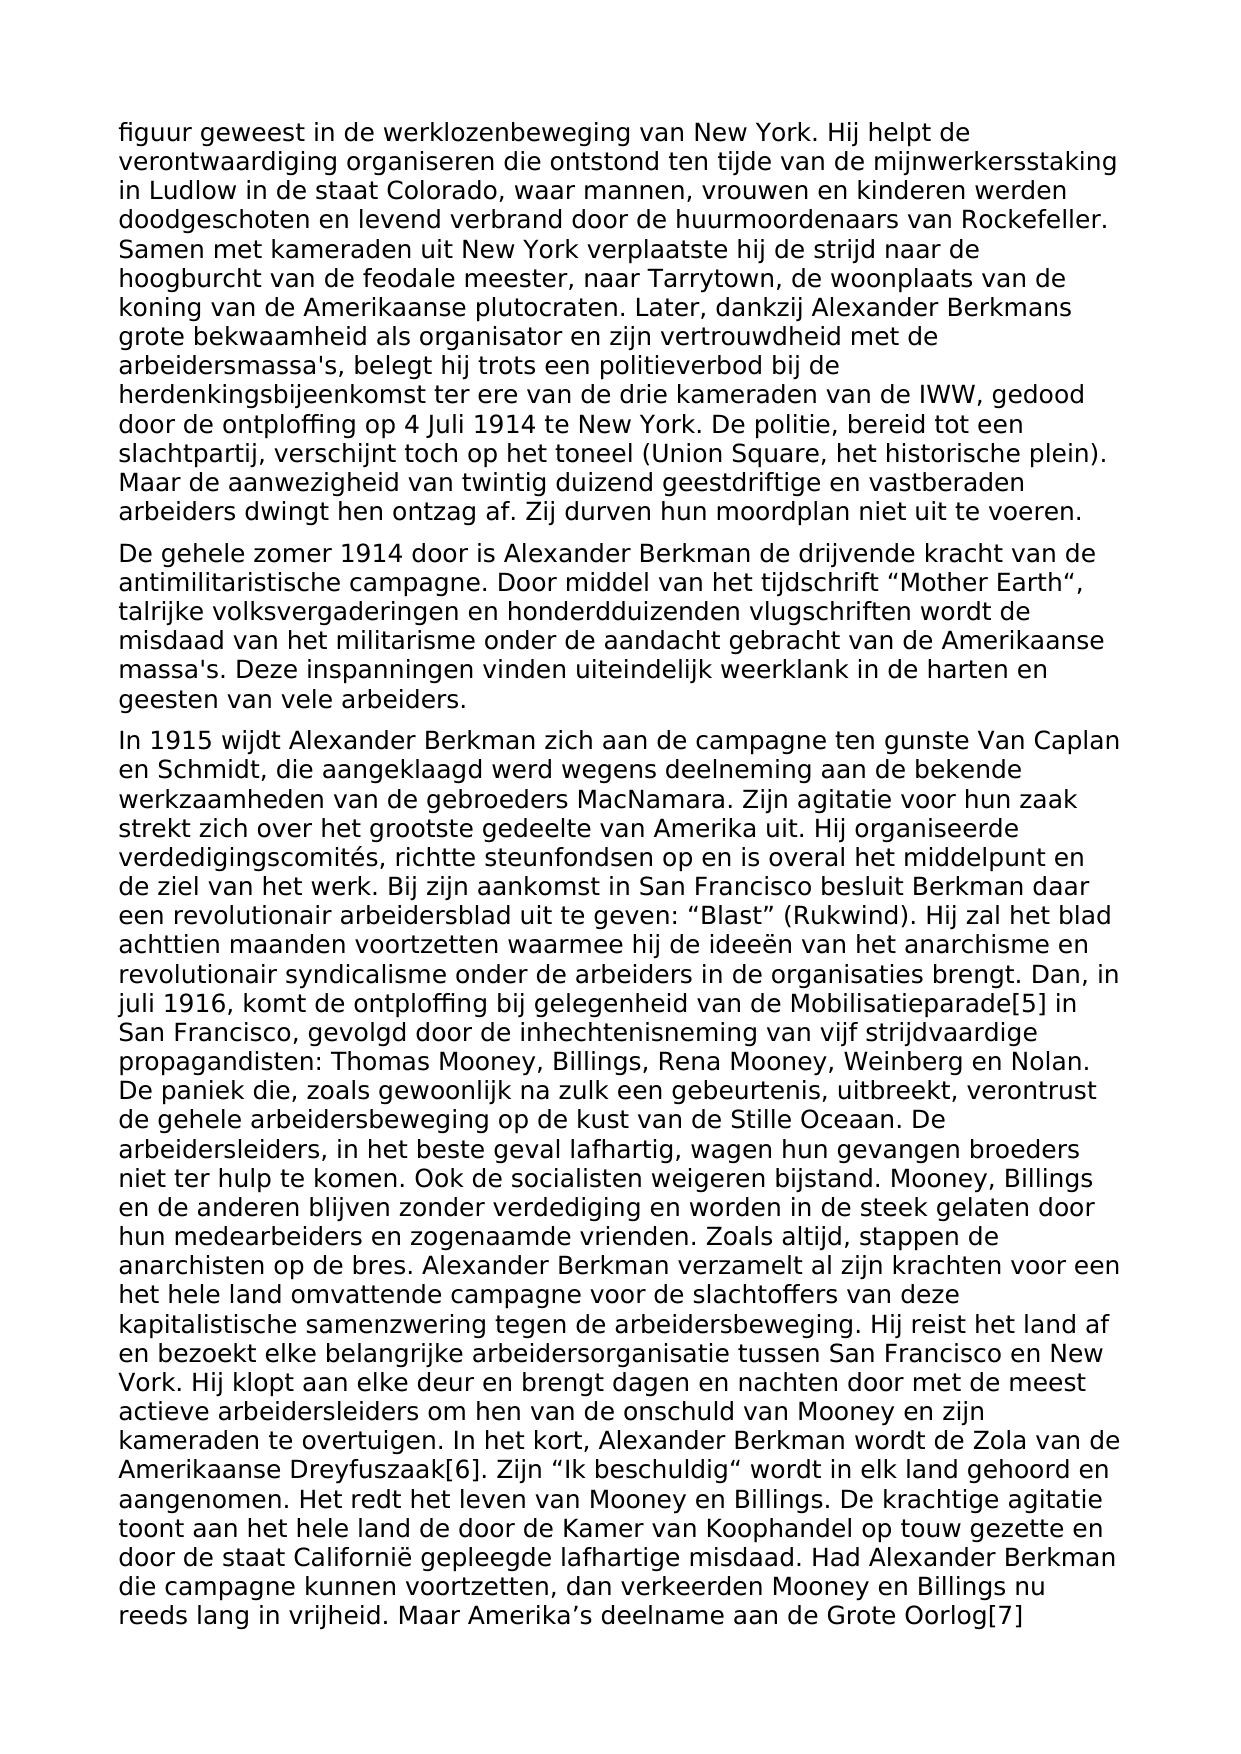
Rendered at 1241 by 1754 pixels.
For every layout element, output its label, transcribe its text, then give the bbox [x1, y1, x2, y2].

text figuur geweest in de werklozenbeweging van New York. Hij helpt de verontwaardiging organiseren die ontstond ten tijde van de mijnwerkersstaking in Ludlow in de staat Colorado, waar mannen, vrouwen en kinderen werden doodgeschoten en levend verbrand door de huurmoordenaars van Rockefeller. Samen met kameraden uit New York verplaatste hij de strijd naar de hoogburcht van de feodale meester, naar Tarrytown, de woonplaats van de koning van de Amerikaanse plutocraten. Later, dankzij Alexander Berkmans grote bekwaamheid als organisator en zijn vertrouwdheid met de arbeidersmassa's, belegt hij trots een politieverbod bij de herdenkingsbijeenkomst ter ere van de drie kameraden van de IWW, gedood door de ontploffing op 4 Juli 1914 te New York. De politie, bereid tot een slachtpartij, verschijnt toch op het toneel (Union Square, het historische plein). Maar de aanwezigheid van twintig duizend geestdriftige en vastberaden arbeiders dwingt hen ontzag af. Zij durven hun moordplan niet uit te voeren. [118, 118, 1122, 526]
text De gehele zomer 1914 door is Alexander Berkman de drijvende kracht van de antimilitaristische campagne. Door middel van het tijdschrift “Mother Earth“, talrijke volksvergaderingen en honderdduizenden vlugschriften wordt de misdaad van het militarisme onder de aandacht gebracht van de Amerikaanse massa's. Deze inspanningen vinden uiteindelijk weerklank in de harten en geesten van vele arbeiders. [118, 539, 1122, 714]
text In 1915 wijdt Alexander Berkman zich aan de campagne ten gunste Van Caplan en Schmidt, die aangeklaagd werd wegens deelneming aan de bekende werkzaamheden van de gebroeders MacNamara. Zijn agitatie voor hun zaak strekt zich over het grootste gedeelte van Amerika uit. Hij organiseerde verdedigingscomités, richtte steunfondsen op en is overal het middelpunt en de ziel van het werk. Bij zijn aankomst in San Francisco besluit Berkman daar een revolutionair arbeidersblad uit te geven: “Blast” (Rukwind). Hij zal het blad achttien maanden voortzetten waarmee hij de ideeën van het anarchisme en revolutionair syndicalisme onder de arbeiders in de organisaties brengt. Dan, in juli 1916, komt de ontploffing bij gelegenheid van de Mobilisatieparade[5] in San Francisco, gevolgd door de inhechtenisneming van vijf strijdvaardige propagandisten: Thomas Mooney, Billings, Rena Mooney, Weinberg en Nolan. De paniek die, zoals gewoonlijk na zulk een gebeurtenis, uitbreekt, verontrust de gehele arbeidersbeweging op de kust van de Stille Oceaan. De arbeidersleiders, in het beste geval lafhartig, wagen hun gevangen broeders niet ter hulp te komen. Ook de socialisten weigeren bijstand. Mooney, Billings en de anderen blijven zonder verdediging en worden in de steek gelaten door hun medearbeiders en zogenaamde vrienden. Zoals altijd, stappen de anarchisten op de bres. Alexander Berkman verzamelt al zijn krachten voor een het hele land omvattende campagne voor de slachtoffers van deze kapitalistische samenzwering tegen de arbeidersbeweging. Hij reist het land af en bezoekt elke belangrijke arbeidersorganisatie tussen San Francisco en New Vork. Hij klopt aan elke deur en brengt dagen en nachten door met de meest actieve arbeidersleiders om hen van de onschuld van Mooney en zijn kameraden te overtuigen. In het kort, Alexander Berkman wordt de Zola van de Amerikaanse Dreyfuszaak[6]. Zijn “Ik beschuldig“ wordt in elk land gehoord en aangenomen. Het redt het leven van Mooney en Billings. De krachtige agitatie toont aan het hele land de door de Kamer van Koophandel op touw gezette en door de staat Californië gepleegde lafhartige misdaad. Had Alexander Berkman die campagne kunnen voortzetten, dan verkeerden Mooney en Billings nu reeds lang in vrijheid. Maar Amerika’s deelname aan de Grote Oorlog[7] [118, 726, 1122, 1631]
